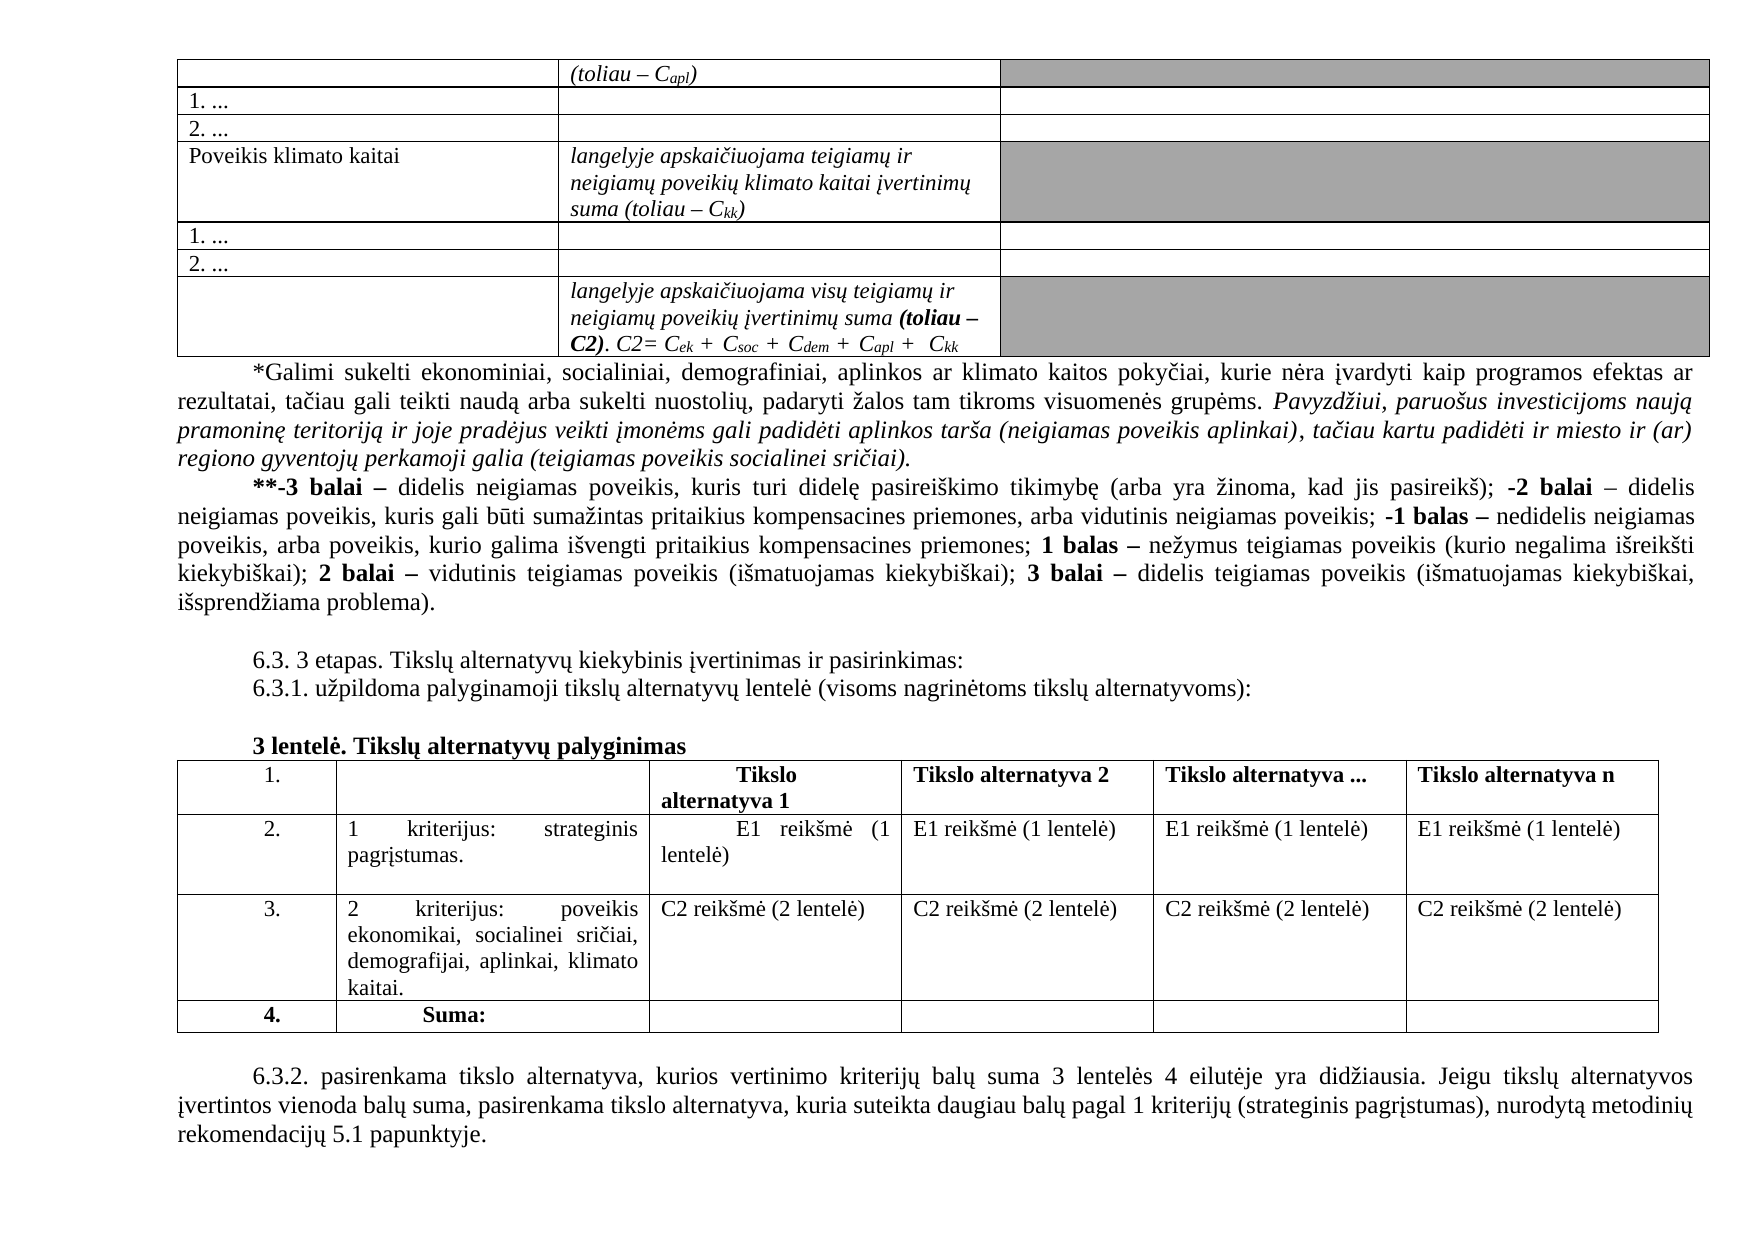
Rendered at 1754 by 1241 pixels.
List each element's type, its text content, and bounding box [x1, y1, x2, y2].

table_cell [559, 88, 1000, 114]
table_cell 2. ... [178, 115, 558, 141]
table_cell [1407, 1001, 1658, 1032]
table_cell C2 reikšmė (2 lentelė) [1154, 895, 1406, 1000]
table_cell Suma: [337, 1001, 649, 1032]
text 6.3.2. pasirenkama tikslo alternatyva, kurios vertinimo kriterijų balų suma 3 lentelės 4 eilutėje yra didžiausia. Jeigu tikslų alternatyvos įvertintos vienoda balų suma, pasirenkama tikslo alternatyva, kuria suteikta daugiau balų pagal 1 kriterijų (strateginis pagrįstumas), nurodytą metodinių rekomendacijų 5.1 papunktyje. [177, 1061, 1695, 1148]
text 6.3.1. užpildoma palyginamoji tikslų alternatyvų lentelė (visoms nagrinėtoms tikslų alternatyvoms): [177, 673, 1695, 702]
table_cell [1001, 115, 1709, 141]
table_cell [1001, 223, 1709, 249]
table_cell [902, 1001, 1153, 1032]
table_header Tikslo alternatyva 1 [650, 761, 901, 813]
table_cell 2 kriterijus: poveikis ekonomikai, socialinei sričiai, demografijai, aplinkai, klimato kaitai. [337, 895, 649, 1000]
table_cell [178, 277, 558, 356]
table_header Tikslo alternatyva 2 [902, 761, 1153, 813]
table_cell [1001, 250, 1709, 276]
table_cell C2 reikšmė (2 lentelė) [902, 895, 1153, 1000]
text **-3 balai – didelis neigiamas poveikis, kuris turi didelę pasireiškimo tikimybę (arba yra žinoma, kad jis pasireikš); -2 balai – didelis neigiamas poveikis, kuris gali būti sumažintas pritaikius kompensacines priemones, arba vidutinis neigiamas poveikis; -1 balas – nedidelis neigiamas poveikis, arba poveikis, kurio galima išvengti pritaikius kompensacines priemones; 1 balas – nežymus teigiamas poveikis (kurio negalima išreikšti kiekybiškai); 2 balai – vidutinis teigiamas poveikis (išmatuojamas kiekybiškai); 3 balai – didelis teigiamas poveikis (išmatuojamas kiekybiškai, išsprendžiama problema). [177, 472, 1695, 616]
table_cell langelyje apskaičiuojama teigiamų ir neigiamų poveikių klimato kaitai įvertinimų suma (toliau – Ckk) [559, 142, 1000, 221]
table_cell [650, 1001, 901, 1032]
table_cell E1 reikšmė (1 lentelė) [650, 815, 901, 894]
table_cell C2 reikšmė (2 lentelė) [1407, 895, 1658, 1000]
table_cell [1001, 142, 1709, 221]
text *Galimi sukelti ekonominiai, socialiniai, demografiniai, aplinkos ar klimato kaitos pokyčiai, kurie nėra įvardyti kaip programos efektas ar rezultatai, tačiau gali teikti naudą arba sukelti nuostolių, padaryti žalos tam tikroms visuomenės grupėms. Pavyzdžiui, paruošus investicijoms naują pramoninę teritoriją ir joje pradėjus veikti įmonėms gali padidėti aplinkos tarša (neigiamas poveikis aplinkai), tačiau kartu padidėti ir miesto ir (ar) regiono gyventojų perkamoji galia (teigiamas poveikis socialinei sričiai). [177, 357, 1695, 472]
table_header Tikslo alternatyva n [1407, 761, 1658, 813]
table_cell [1154, 1001, 1406, 1032]
table_cell 3. [178, 895, 336, 1000]
table_header [337, 761, 649, 813]
table_cell 1 kriterijus: strateginis pagrįstumas. [337, 815, 649, 894]
table_cell 1. ... [178, 88, 558, 114]
table_cell [178, 60, 558, 86]
table_cell 1. ... [178, 223, 558, 249]
text 3 lentelė. Tikslų alternatyvų palyginimas [177, 731, 1695, 760]
table_cell langelyje apskaičiuojama visų teigiamų ir neigiamų poveikių įvertinimų suma (toliau – C2). C2= Cek + Csoc + Cdem + Capl + Ckk [559, 277, 1000, 356]
table_cell 2. [178, 815, 336, 894]
table_cell C2 reikšmė (2 lentelė) [650, 895, 901, 1000]
table_cell 4. [178, 1001, 336, 1032]
table_cell E1 reikšmė (1 lentelė) [902, 815, 1153, 894]
table_cell 2. ... [178, 250, 558, 276]
table_cell Poveikis klimato kaitai [178, 142, 558, 221]
table_cell [1001, 277, 1709, 356]
table_cell [559, 223, 1000, 249]
table_cell [559, 250, 1000, 276]
text 6.3. 3 etapas. Tikslų alternatyvų kiekybinis įvertinimas ir pasirinkimas: [177, 645, 1695, 673]
table_cell E1 reikšmė (1 lentelė) [1154, 815, 1406, 894]
table_header 1. [178, 761, 336, 813]
table_cell (toliau – Capl) [559, 60, 1000, 86]
table_cell [559, 115, 1000, 141]
table_header Tikslo alternatyva ... [1154, 761, 1406, 813]
table_cell E1 reikšmė (1 lentelė) [1407, 815, 1658, 894]
table_cell [1001, 60, 1709, 86]
table_cell [1001, 88, 1709, 114]
